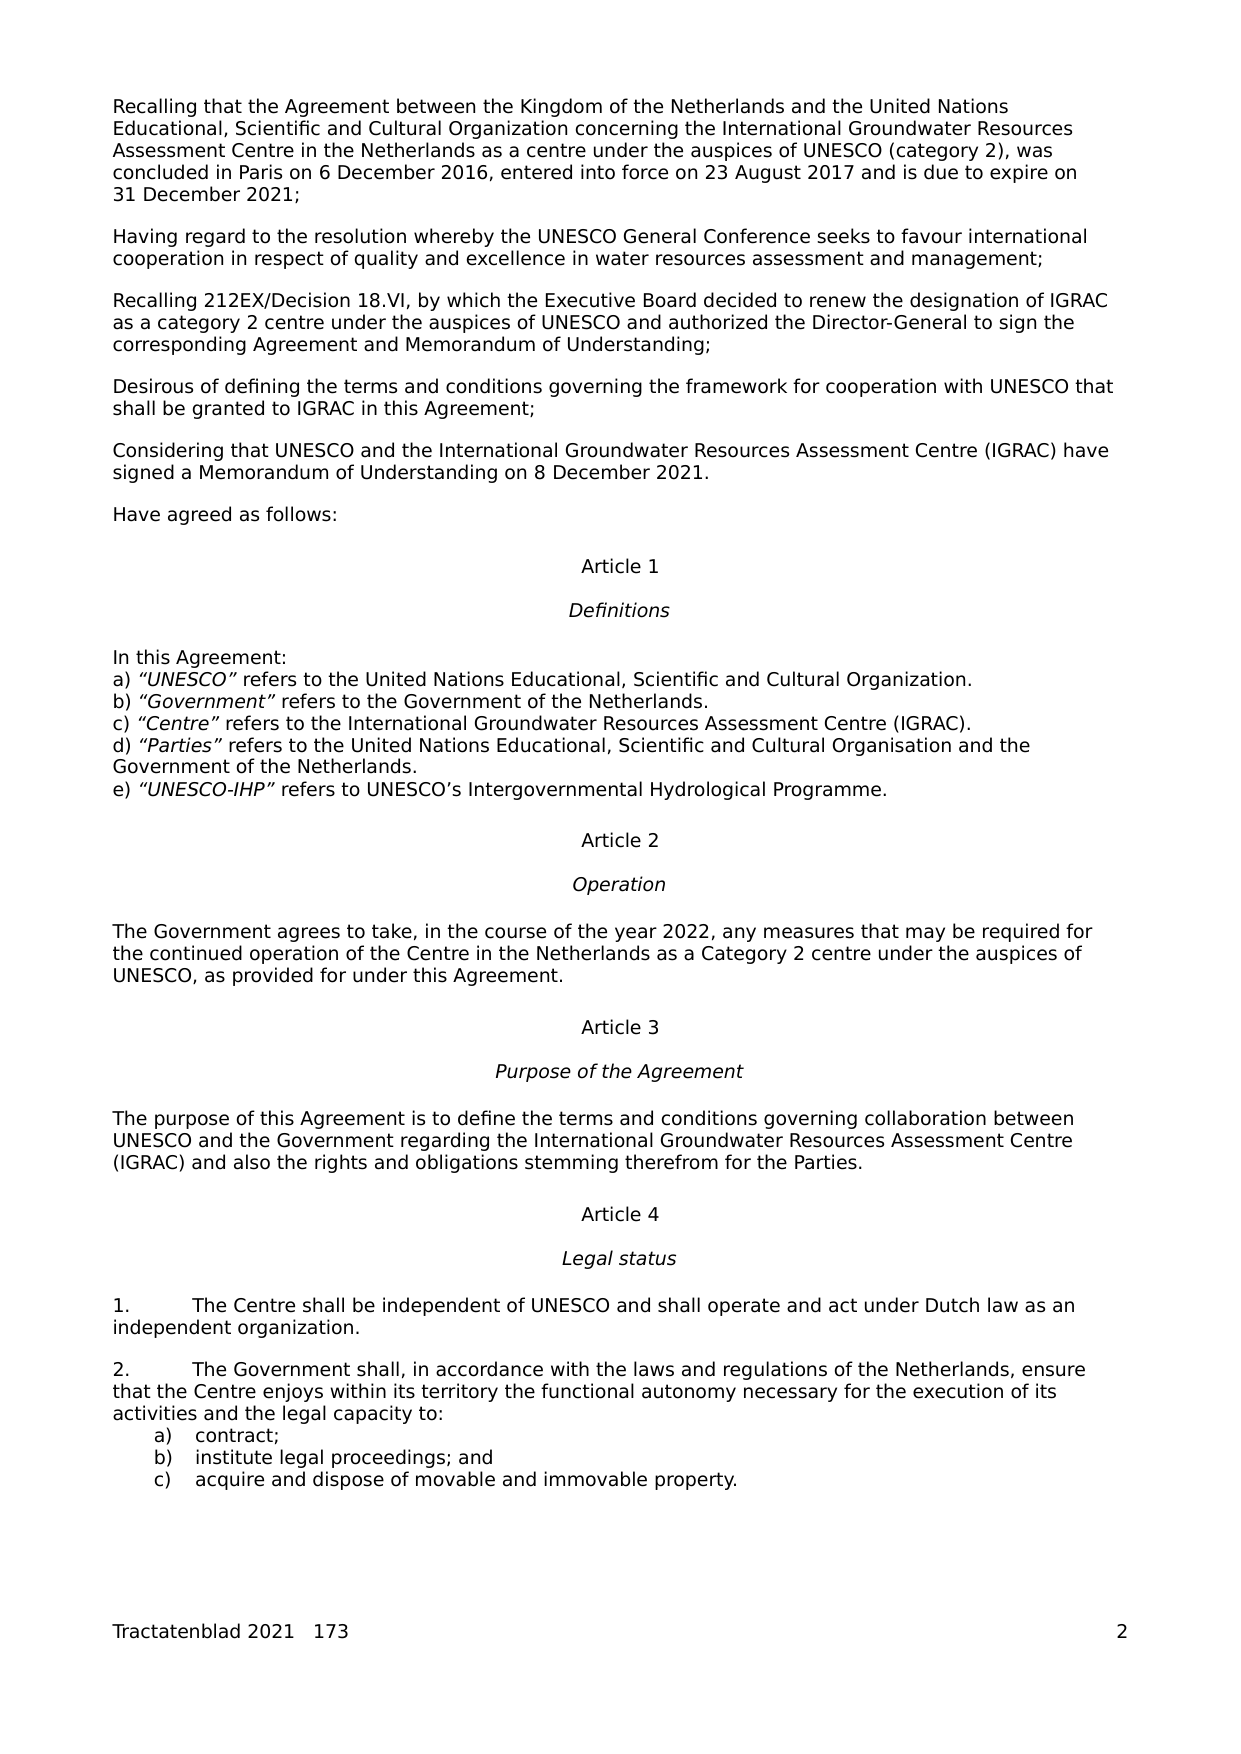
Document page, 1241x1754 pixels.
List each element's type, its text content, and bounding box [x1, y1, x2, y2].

text Have agreed as follows: [112, 504, 1128, 526]
subtitle Article 3 Purpose of the Agreement [112, 1017, 1128, 1083]
subtitle Article 2 Operation [112, 830, 1128, 896]
text Having regard to the resolution whereby the UNESCO General Conference seeks to favour international cooperation in respect of quality and excellence in water resources assessment and management; [112, 226, 1128, 270]
text The purpose of this Agreement is to define the terms and conditions governing collaboration between UNESCO and the Government regarding the International Groundwater Resources Assessment Centre (IGRAC) and also the rights and obligations stemming therefrom for the Parties. [112, 1108, 1128, 1174]
text b) “Government” refers to the Government of the Netherlands. [112, 691, 1128, 712]
text Desirous of defining the terms and conditions governing the framework for cooperation with UNESCO that shall be granted to IGRAC in this Agreement; [112, 376, 1128, 420]
subtitle Article 4 Legal status [112, 1204, 1128, 1270]
text d) “Parties” refers to the United Nations Educational, Scientific and Cultural Organisation and the Government of the Netherlands. [112, 734, 1128, 778]
text a) “UNESCO” refers to the United Nations Educational, Scientific and Cultural Organization. [112, 668, 1128, 691]
text b) institute legal proceedings; and [153, 1447, 1128, 1469]
text c) “Centre” refers to the International Groundwater Resources Assessment Centre (IGRAC). [112, 712, 1128, 734]
text Considering that UNESCO and the International Groundwater Resources Assessment Centre (IGRAC) have signed a Memorandum of Understanding on 8 December 2021. [112, 440, 1128, 484]
text c) acquire and dispose of movable and immovable property. [153, 1469, 1128, 1491]
text 1. The Centre shall be independent of UNESCO and shall operate and act under Dutch law as an independent organization. [112, 1295, 1128, 1339]
text a) contract; [153, 1425, 1128, 1447]
subtitle Article 1 Definitions [112, 556, 1128, 622]
text Recalling 212EX/Decision 18.VI, by which the Executive Board decided to renew the designation of IGRAC as a category 2 centre under the auspices of UNESCO and authorized the Director-General to sign the corresponding Agreement and Memorandum of Understanding; [112, 290, 1128, 356]
text Recalling that the Agreement between the Kingdom of the Netherlands and the United Nations Educational, Scientific and Cultural Organization concerning the International Groundwater Resources Assessment Centre in the Netherlands as a centre under the auspices of UNESCO (category 2), was concluded in Paris on 6 December 2016, entered into force on 23 August 2017 and is due to expire on 31 December 2021; [112, 96, 1128, 206]
text e) “UNESCO-IHP” refers to UNESCO’s Intergovernmental Hydrological Programme. [112, 778, 1128, 800]
text The Government agrees to take, in the course of the year 2022, any measures that may be required for the continued operation of the Centre in the Netherlands as a Category 2 centre under the auspices of UNESCO, as provided for under this Agreement. [112, 921, 1128, 987]
text In this Agreement: [112, 647, 1128, 668]
text 2. The Government shall, in accordance with the laws and regulations of the Netherlands, ensure that the Centre enjoys within its territory the functional autonomy necessary for the execution of its activities and the legal capacity to: [112, 1359, 1128, 1425]
